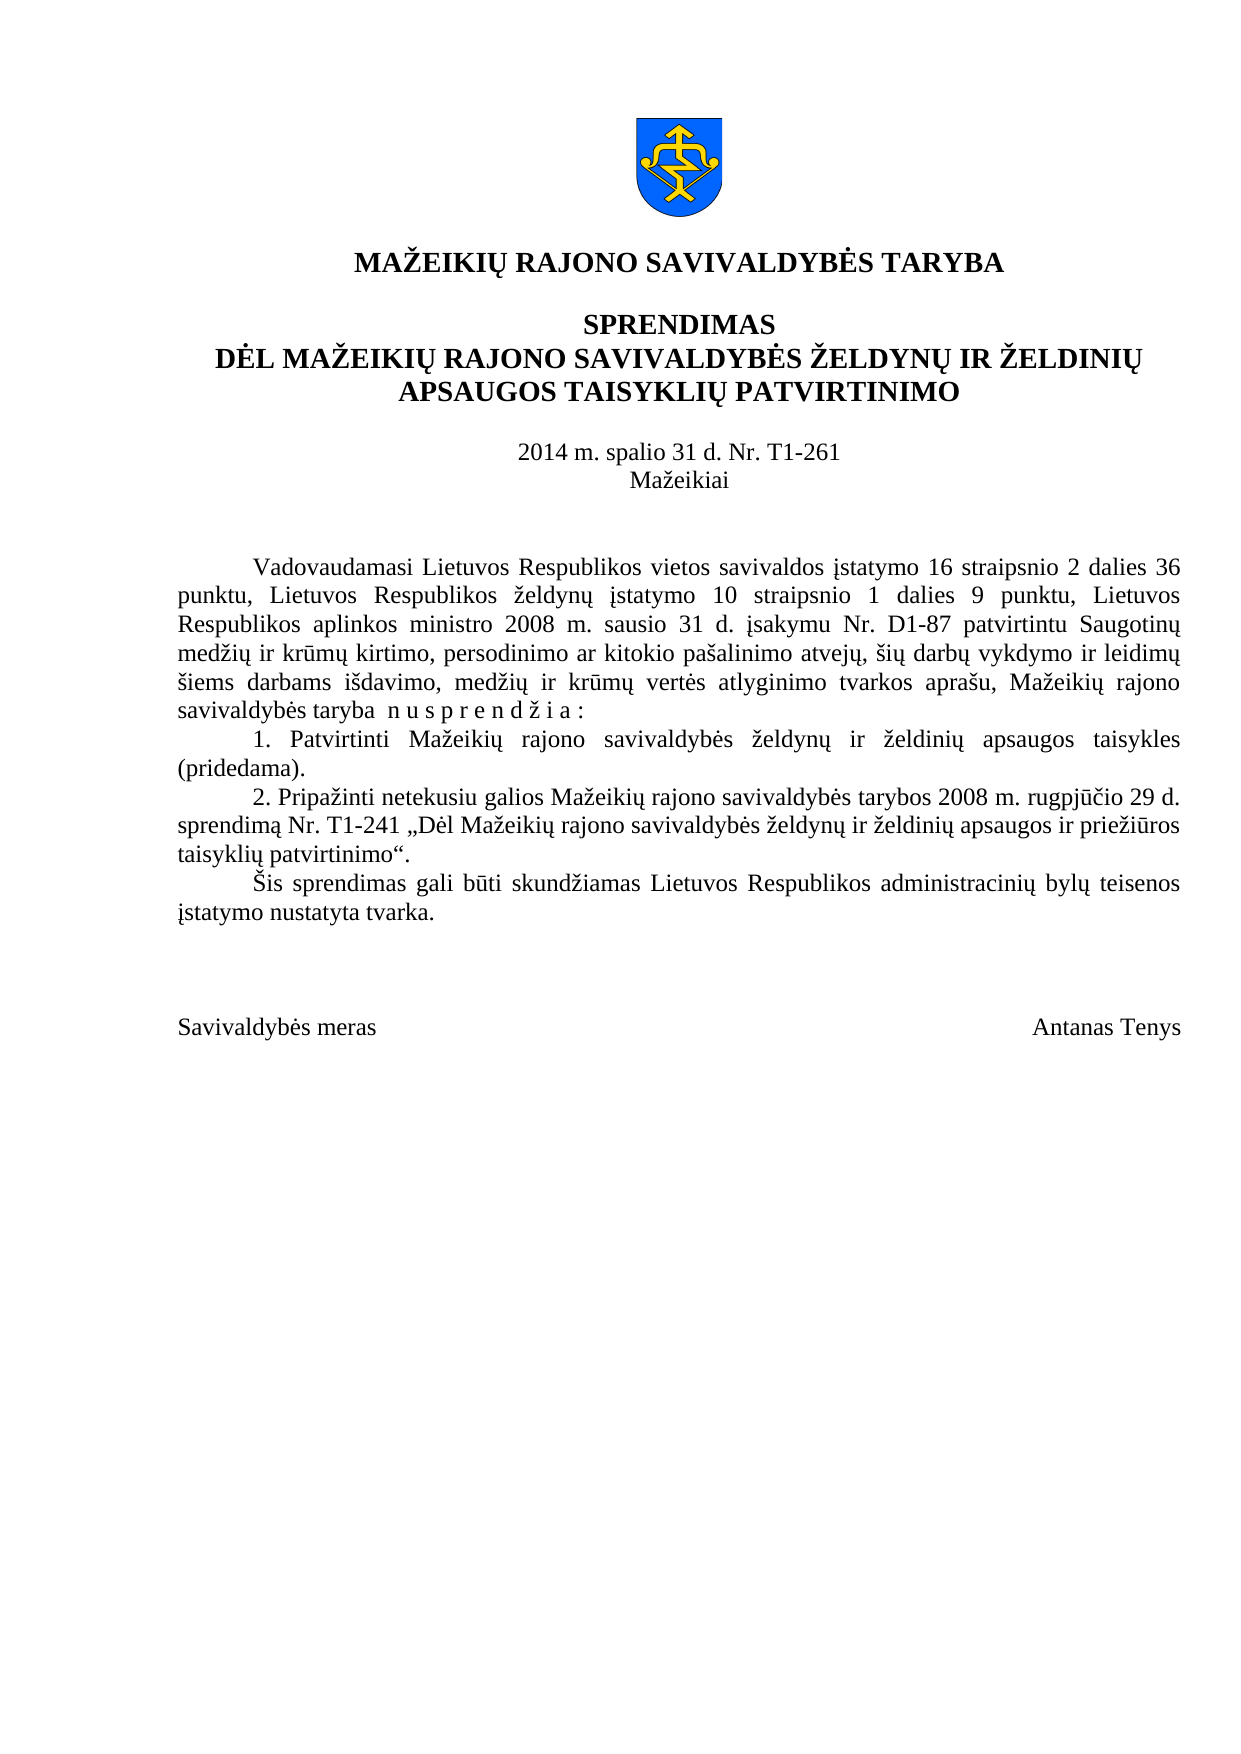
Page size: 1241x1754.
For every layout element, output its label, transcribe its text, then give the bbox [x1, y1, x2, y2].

text 1. Patvirtinti Mažeikių rajono savivaldybės želdynų ir želdinių apsaugos taisykles (pridedama). [177, 724, 1181, 782]
text Vadovaudamasi Lietuvos Respublikos vietos savivaldos įstatymo 16 straipsnio 2 dalies 36 punktu, Lietuvos Respublikos želdynų įstatymo 10 straipsnio 1 dalies 9 punktu, Lietuvos Respublikos aplinkos ministro 2008 m. sausio 31 d. įsakymu Nr. D1-87 patvirtintu Saugotinų medžių ir krūmų kirtimo, persodinimo ar kitokio pašalinimo atvejų, šių darbų vykdymo ir leidimų šiems darbams išdavimo, medžių ir krūmų vertės atlyginimo tvarkos aprašu, Mažeikių rajono savivaldybės taryba nusprendžia: [177, 552, 1181, 724]
text Mažeikiai [177, 466, 1181, 494]
text DĖL MAŽEIKIŲ RAJONO SAVIVALDYBĖS ŽELDYNŲ IR ŽELDINIŲ APSAUGOS TAISYKLIŲ PATVIRTINIMO [177, 341, 1181, 408]
text Mažeikių rajono SAVIVALDYBĖS taryba [177, 245, 1181, 279]
text SPRENDIMAS [177, 307, 1181, 341]
text 2. Pripažinti netekusiu galios Mažeikių rajono savivaldybės tarybos 2008 m. rugpjūčio 29 d. sprendimą Nr. T1-241 „Dėl Mažeikių rajono savivaldybės želdynų ir želdinių apsaugos ir priežiūros taisyklių patvirtinimo“. [177, 782, 1181, 868]
text Savivaldybės meras Antanas Tenys [177, 1012, 1181, 1041]
text Šis sprendimas gali būti skundžiamas Lietuvos Respublikos administracinių bylų teisenos įstatymo nustatyta tvarka. [177, 868, 1181, 926]
text 2014 m. spalio 31 d. Nr. T1-261 [177, 437, 1181, 466]
